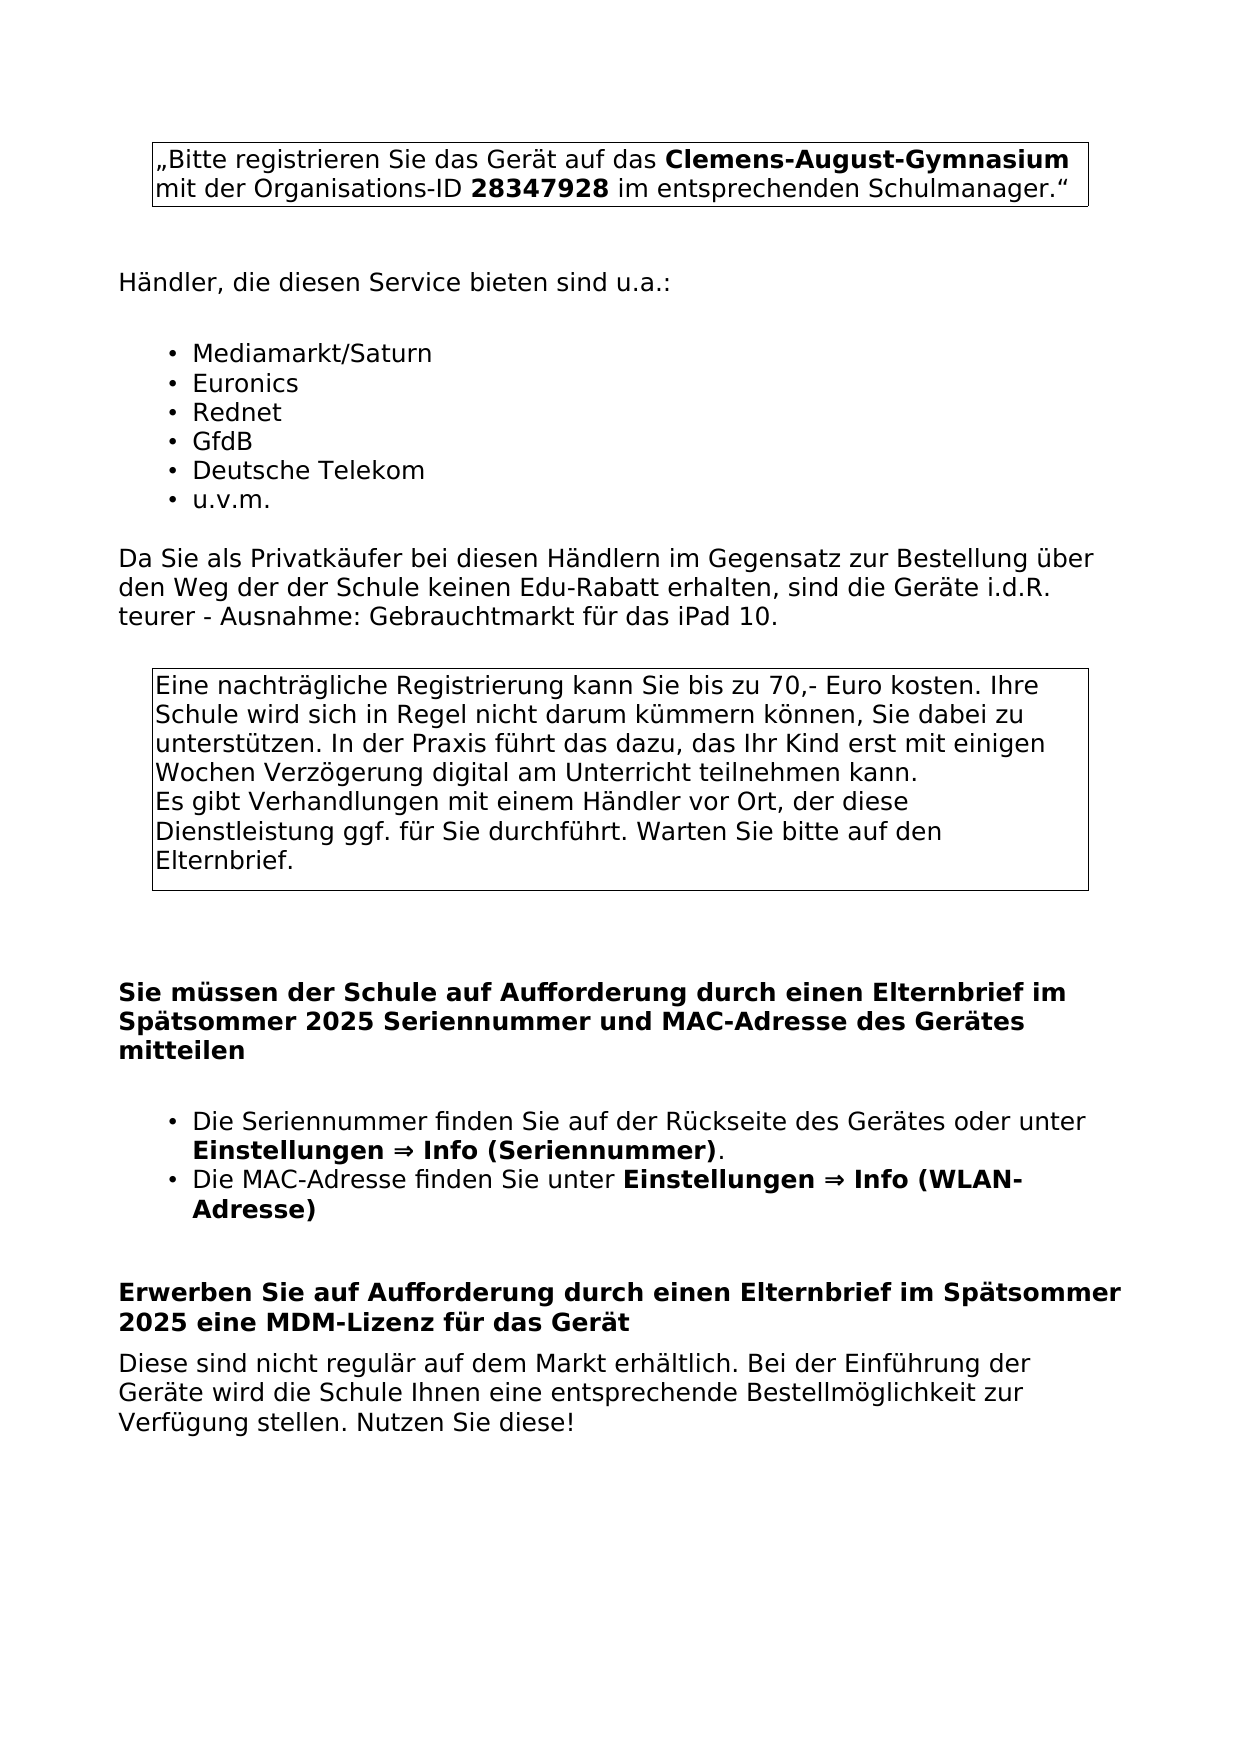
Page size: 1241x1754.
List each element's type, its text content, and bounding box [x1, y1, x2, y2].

list Euronics [177, 369, 1122, 398]
table_header „Bitte registrieren Sie das Gerät auf das Clemens-August-Gymnasium mit der Organisations-ID 28347928 im entsprechenden Schulmanager.“ [153, 143, 1088, 206]
list Deutsche Telekom [177, 456, 1122, 486]
subtitle Erwerben Sie auf Aufforderung durch einen Elternbrief im Spätsommer 2025 eine MDM-Lizenz für das Gerät [118, 1278, 1122, 1337]
list Die Seriennummer finden Sie auf der Rückseite des Gerätes oder unter Einstellungen ⇒ Info (Seriennummer). [177, 1107, 1122, 1166]
list GfdB [177, 427, 1122, 456]
list Rednet [177, 398, 1122, 427]
list Die MAC-Adresse finden Sie unter Einstellungen ⇒ Info (WLAN-Adresse) [177, 1166, 1122, 1224]
text Händler, die diesen Service bieten sind u.a.: [118, 268, 1122, 298]
subtitle Sie müssen der Schule auf Aufforderung durch einen Elternbrief im Spätsommer 2025 Seriennummer und MAC-Adresse des Gerätes mitteilen [118, 978, 1122, 1065]
list Mediamarkt/Saturn [177, 340, 1122, 369]
text Da Sie als Privatkäufer bei diesen Händlern im Gegensatz zur Bestellung über den Weg der der Schule keinen Edu-Rabatt erhalten, sind die Geräte i.d.R. teurer - Ausnahme: Gebrauchtmarkt für das iPad 10. [118, 544, 1122, 632]
list u.v.m. [177, 486, 1122, 515]
table_header Eine nachträgliche Registrierung kann Sie bis zu 70,- Euro kosten. Ihre Schule wird sich in Regel nicht darum kümmern können, Sie dabei zu unterstützen. In der Praxis führt das dazu, das Ihr Kind erst mit einigen Wochen Verzögerung digital am Unterricht teilnehmen kann. Es gibt Verhandlungen mit einem Händler vor Ort, der diese Dienstleistung ggf. für Sie durchführt. Warten Sie bitte auf den Elternbrief. [153, 669, 1088, 890]
text Diese sind nicht regulär auf dem Markt erhältlich. Bei der Einführung der Geräte wird die Schule Ihnen eine entsprechende Bestellmöglichkeit zur Verfügung stellen. Nutzen Sie diese! [118, 1349, 1122, 1437]
